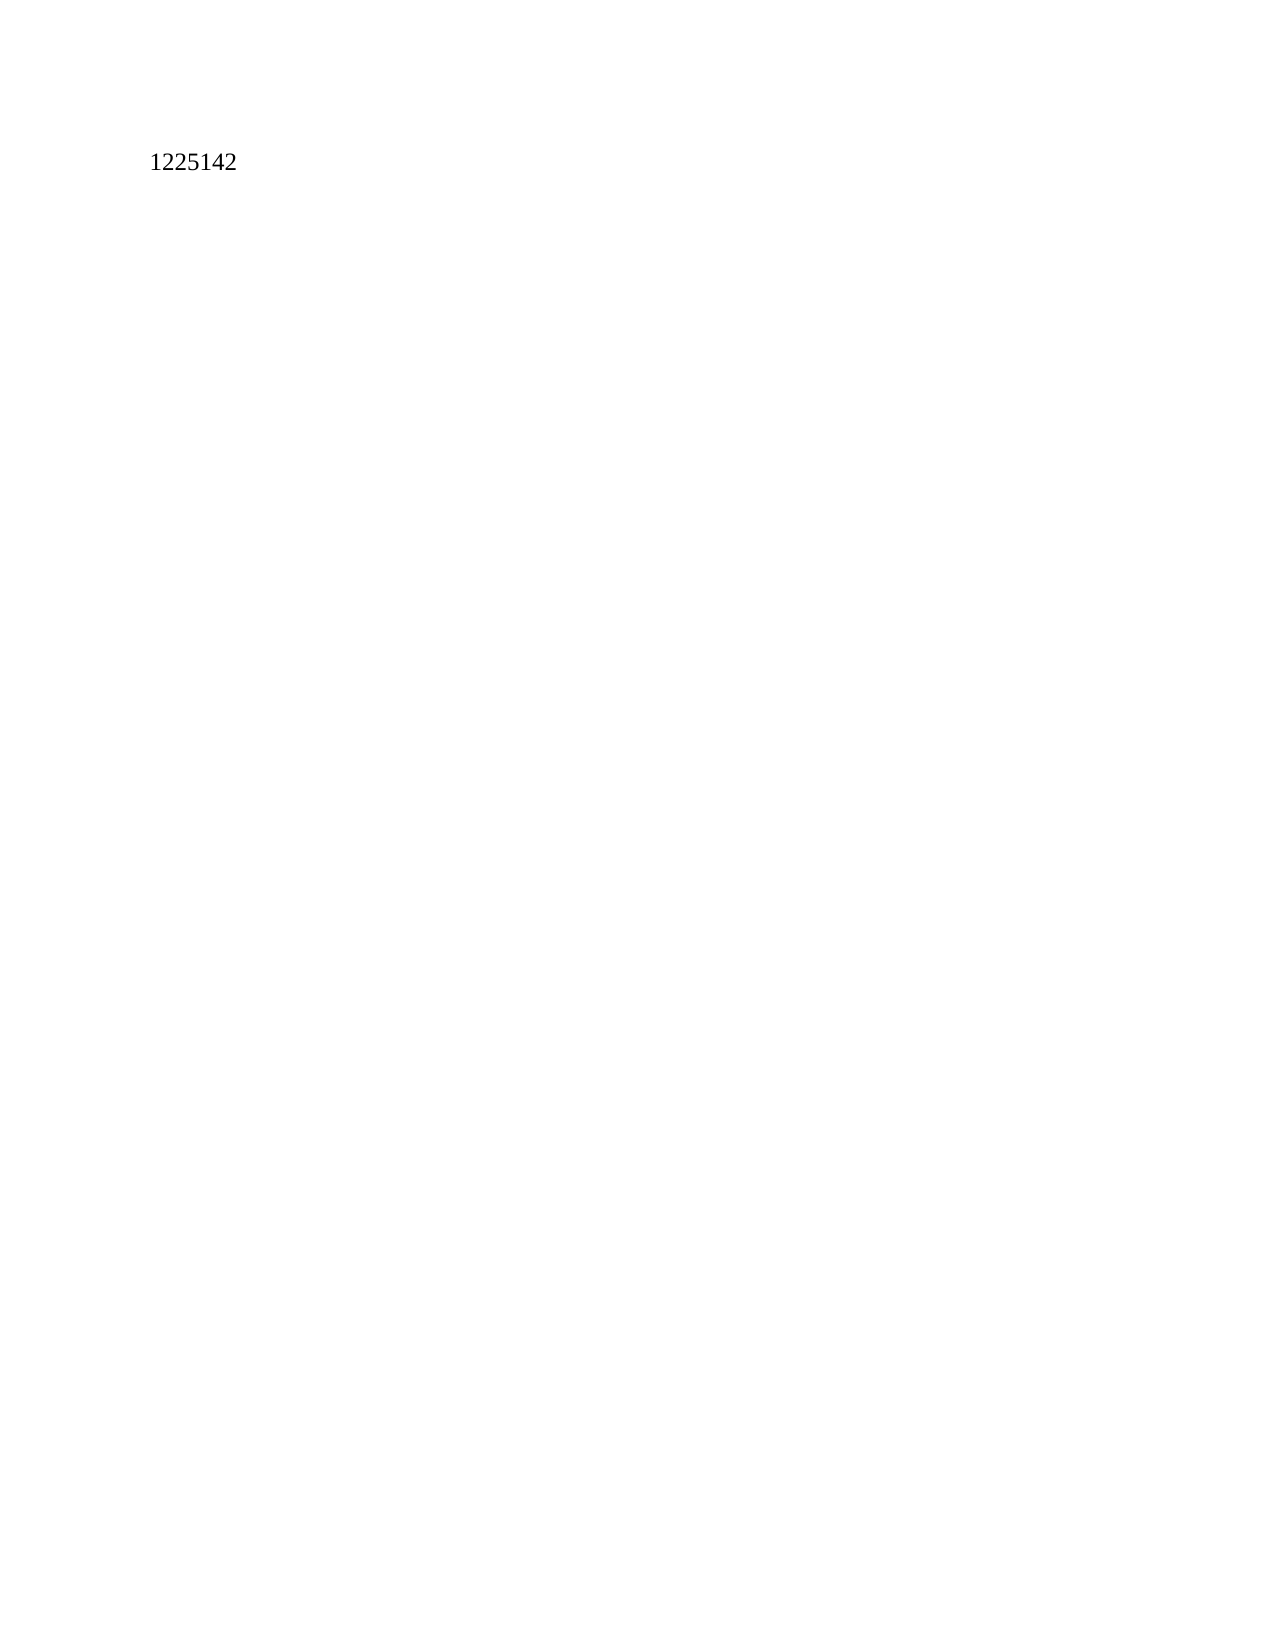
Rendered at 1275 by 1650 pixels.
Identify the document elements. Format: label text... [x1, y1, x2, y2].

text 1225142 [118, 147, 1157, 176]
